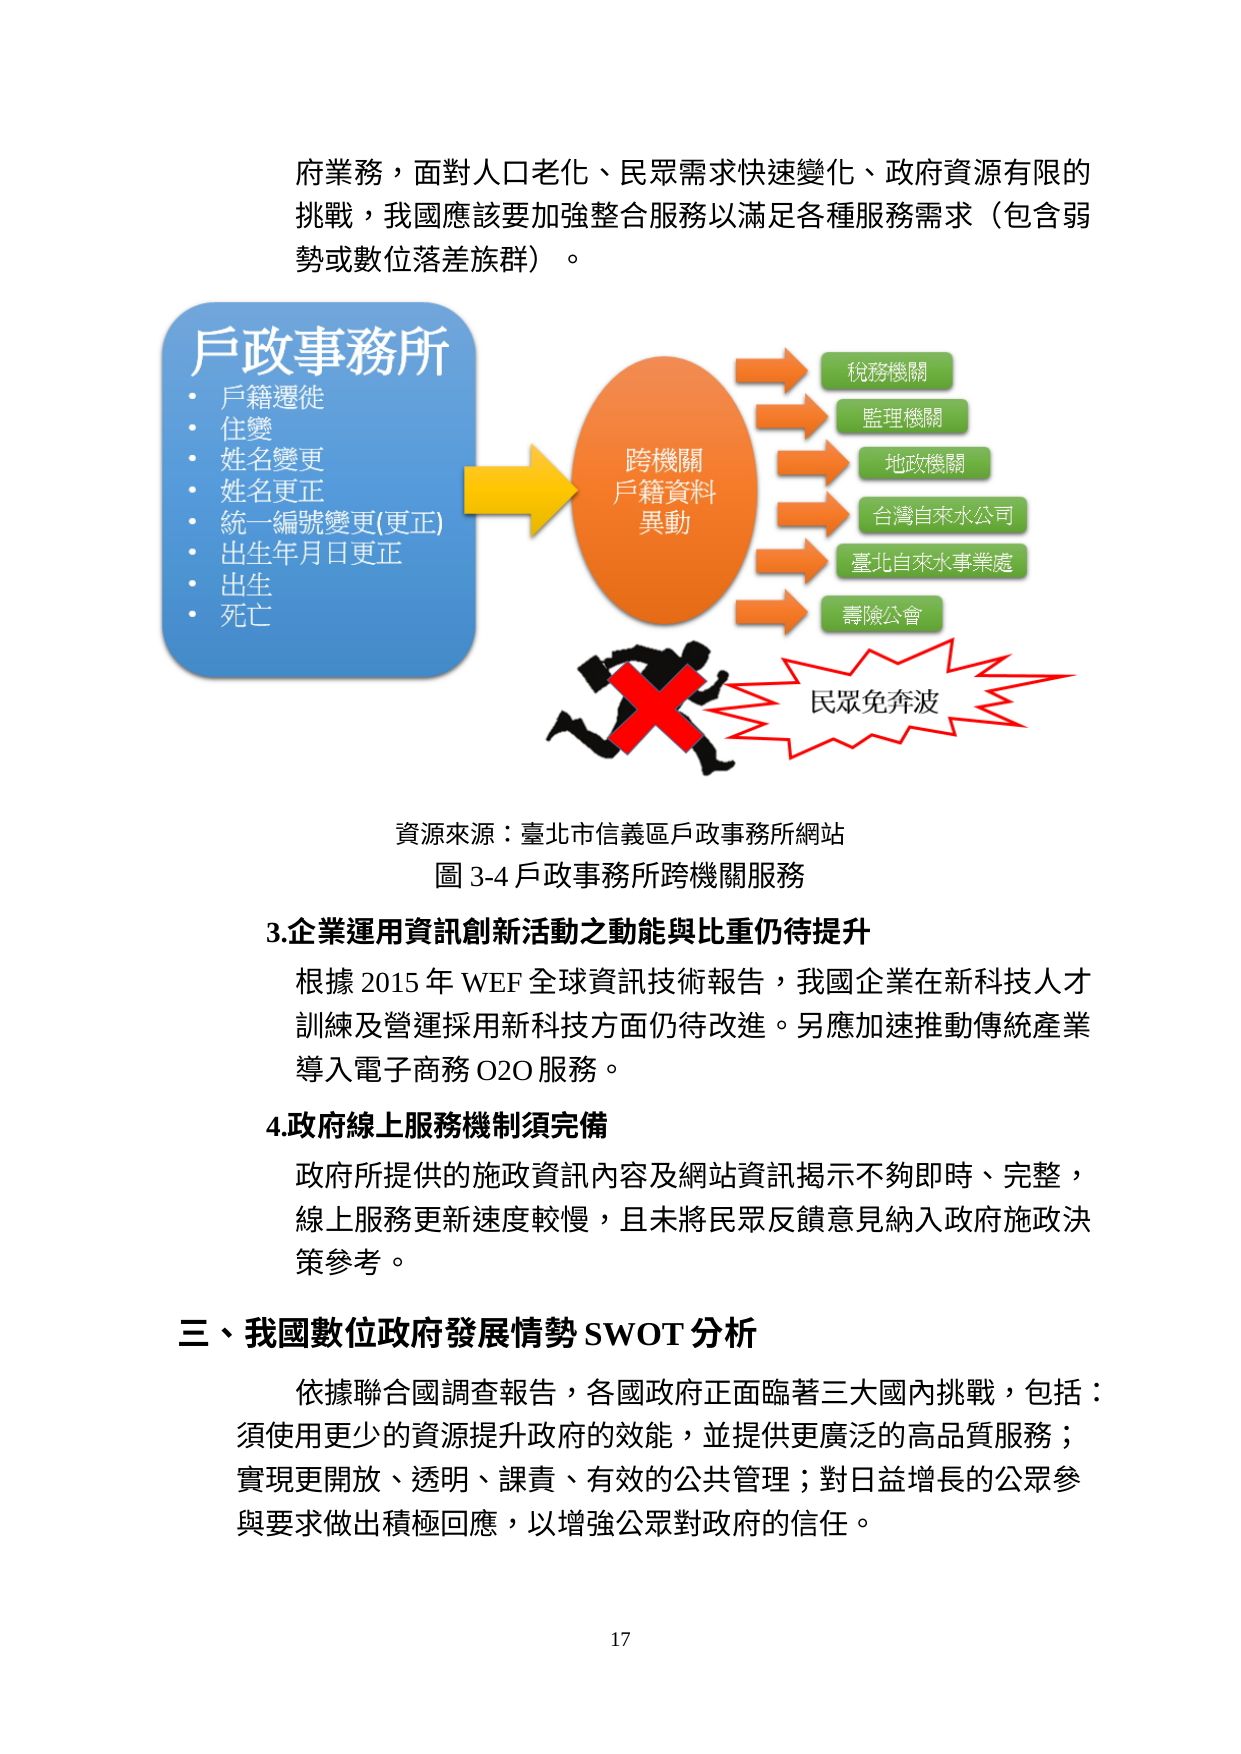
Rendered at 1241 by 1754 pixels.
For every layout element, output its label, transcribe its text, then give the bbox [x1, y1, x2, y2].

subtitle 3.企業運用資訊創新活動之動能與比重仍待提升 [266, 907, 1092, 951]
text 依據聯合國調查報告，各國政府正面臨著三大國內挑戰，包括：須使用更少的資源提升政府的效能，並提供更廣泛的高品質服務；實現更開放、透明、課責、有效的公共管理；對日益增長的公眾參與要求做出積極回應，以增強公眾對政府的信任。 [236, 1368, 1092, 1543]
text 根據2015年WEF全球資訊技術報告，我國企業在新科技人才訓練及營運採用新科技方面仍待改進。另應加速推動傳統產業導入電子商務O2O服務。 [295, 957, 1092, 1088]
text 資源來源：臺北市信義區戶政事務所網站 [148, 801, 1092, 851]
picture [147, 291, 1093, 788]
subtitle 4.政府線上服務機制須完備 [266, 1101, 1092, 1144]
text 府業務，面對人口老化、民眾需求快速變化、政府資源有限的挑戰，我國應該要加強整合服務以滿足各種服務需求（包含弱勢或數位落差族群）。 [295, 148, 1092, 279]
text 圖3-4戶政事務所跨機關服務 [148, 851, 1092, 894]
text 政府所提供的施政資訊內容及網站資訊揭示不夠即時、完整，線上服務更新速度較慢，且未將民眾反饋意見納入政府施政決策參考。 [295, 1151, 1092, 1282]
subtitle 三、我國數位政府發展情勢SWOT分析 [177, 1307, 1092, 1355]
